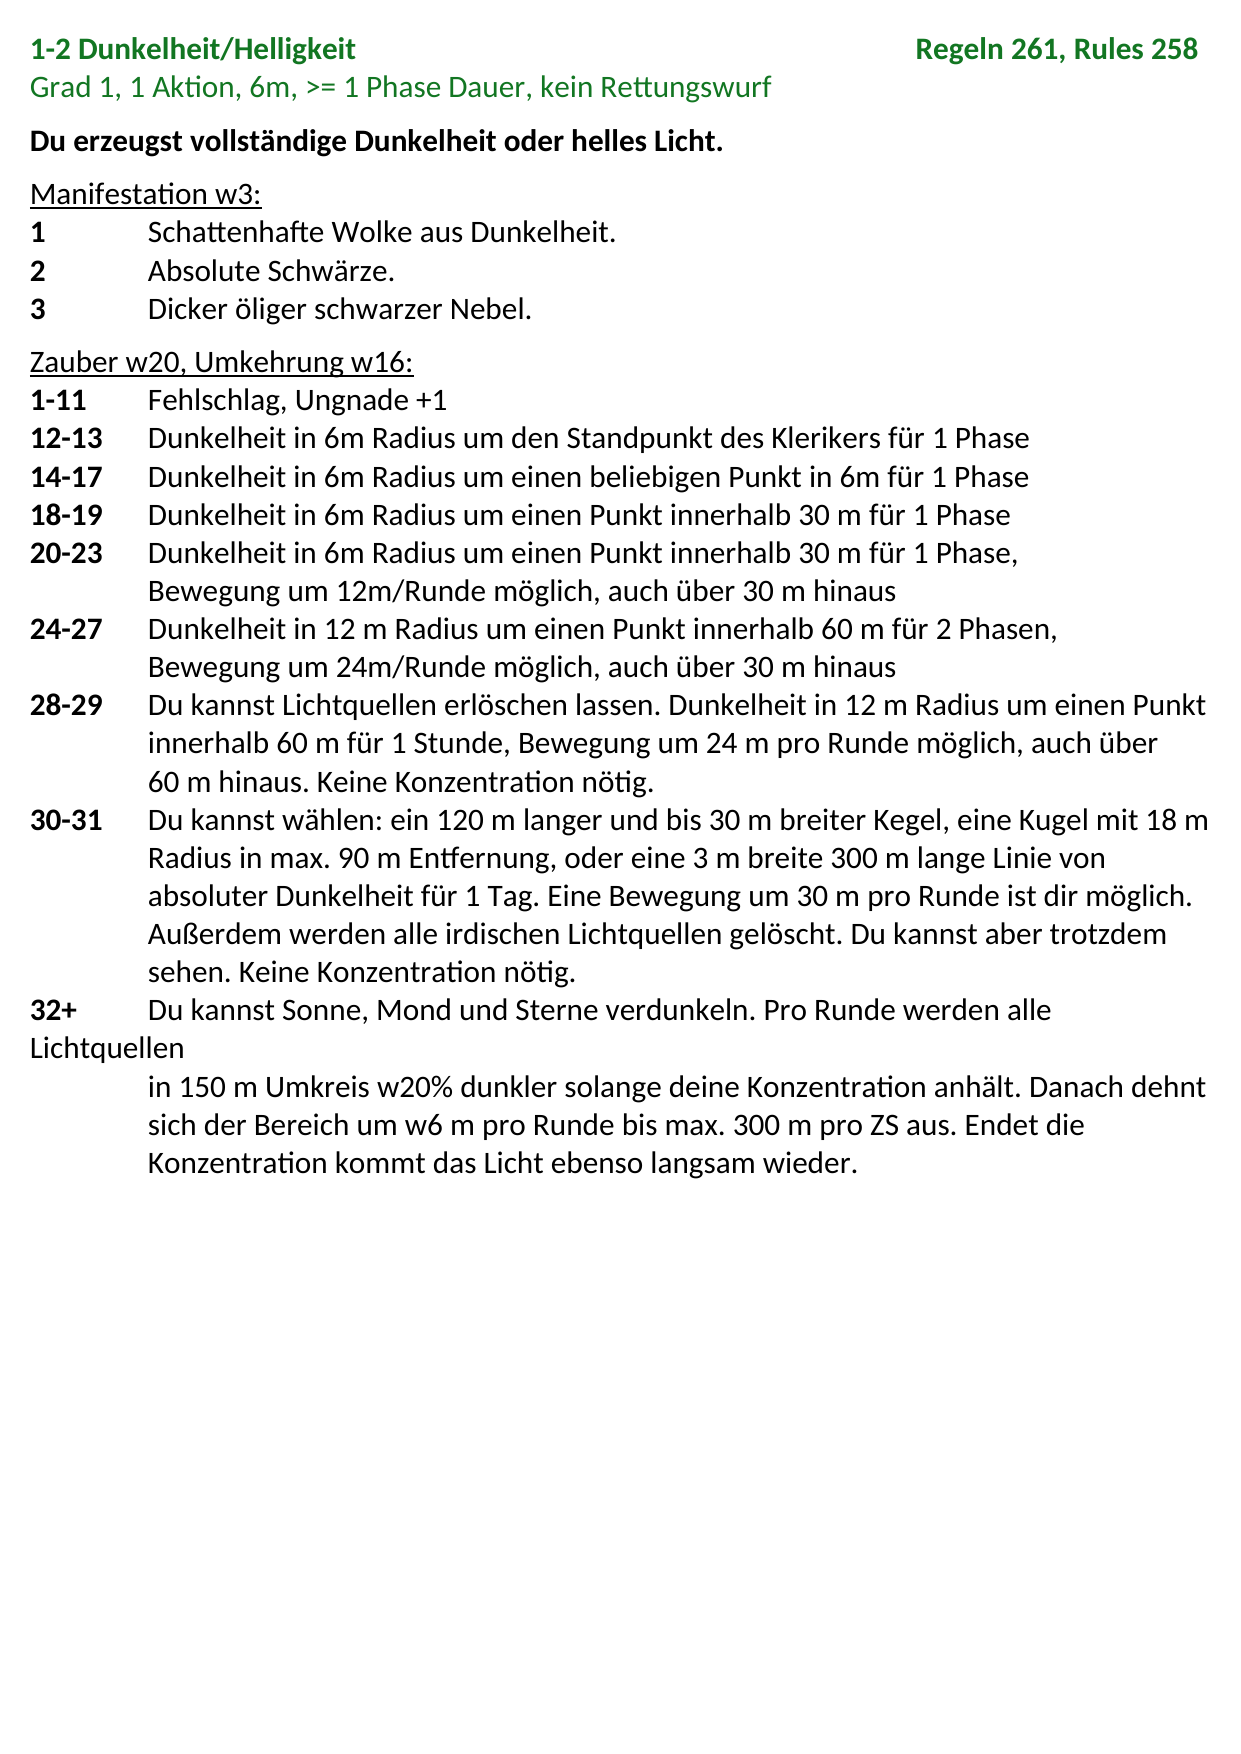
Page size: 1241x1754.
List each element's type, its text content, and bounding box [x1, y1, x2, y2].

text Konzentration kommt das Licht ebenso langsam wieder. [29, 1143, 1211, 1181]
text 2 Absolute Schwärze. [29, 251, 1211, 289]
text 18-19 Dunkelheit in 6m Radius um einen Punkt innerhalb 30 m für 1 Phase [29, 495, 1211, 533]
text 20-23 Dunkelheit in 6m Radius um einen Punkt innerhalb 30 m für 1 Phase, [29, 533, 1211, 571]
text 1-11 Fehlschlag, Ungnade +1 [29, 380, 1211, 418]
text 28-29 Du kannst Lichtquellen erlöschen lassen. Dunkelheit in 12 m Radius um einen Punkt [29, 685, 1211, 723]
text 30-31 Du kannst wählen: ein 120 m langer und bis 30 m breiter Kegel, eine Kugel mit 18 m [29, 800, 1211, 838]
text 24-27 Dunkelheit in 12 m Radius um einen Punkt innerhalb 60 m für 2 Phasen, [29, 609, 1211, 647]
text Bewegung um 24m/Runde möglich, auch über 30 m hinaus [29, 647, 1211, 685]
text 1 Schattenhafte Wolke aus Dunkelheit. [29, 213, 1211, 251]
text sich der Bereich um w6 m pro Runde bis max. 300 m pro ZS aus. Endet die [29, 1105, 1211, 1143]
text 3 Dicker öliger schwarzer Nebel. [29, 289, 1211, 327]
text in 150 m Umkreis w20% dunkler solange deine Konzentration anhält. Danach dehnt [29, 1067, 1211, 1105]
text absoluter Dunkelheit für 1 Tag. Eine Bewegung um 30 m pro Runde ist dir möglich. [29, 876, 1211, 914]
text innerhalb 60 m für 1 Stunde, Bewegung um 24 m pro Runde möglich, auch über [29, 723, 1211, 762]
text 32+ Du kannst Sonne, Mond und Sterne verdunkeln. Pro Runde werden alle Lichtquellen [29, 990, 1211, 1067]
text Du erzeugst vollständige Dunkelheit oder helles Licht. [29, 121, 1211, 159]
text Manifestation w3: [29, 174, 1211, 213]
text 12-13 Dunkelheit in 6m Radius um den Standpunkt des Klerikers für 1 Phase [29, 418, 1211, 457]
text Bewegung um 12m/Runde möglich, auch über 30 m hinaus [29, 571, 1211, 609]
text 14-17 Dunkelheit in 6m Radius um einen beliebigen Punkt in 6m für 1 Phase [29, 457, 1211, 495]
text Grad 1, 1 Aktion, 6m, >= 1 Phase Dauer, kein Rettungswurf [29, 68, 1211, 106]
text Radius in max. 90 m Entfernung, oder eine 3 m breite 300 m lange Linie von [29, 838, 1211, 876]
text 1-2 Dunkelheit/Helligkeit Regeln 261, Rules 258 [29, 29, 1211, 68]
text sehen. Keine Konzentration nötig. [29, 952, 1211, 990]
text Außerdem werden alle irdischen Lichtquellen gelöscht. Du kannst aber trotzdem [29, 914, 1211, 952]
text 60 m hinaus. Keine Konzentration nötig. [29, 762, 1211, 800]
text Zauber w20, Umkehrung w16: [29, 342, 1211, 380]
